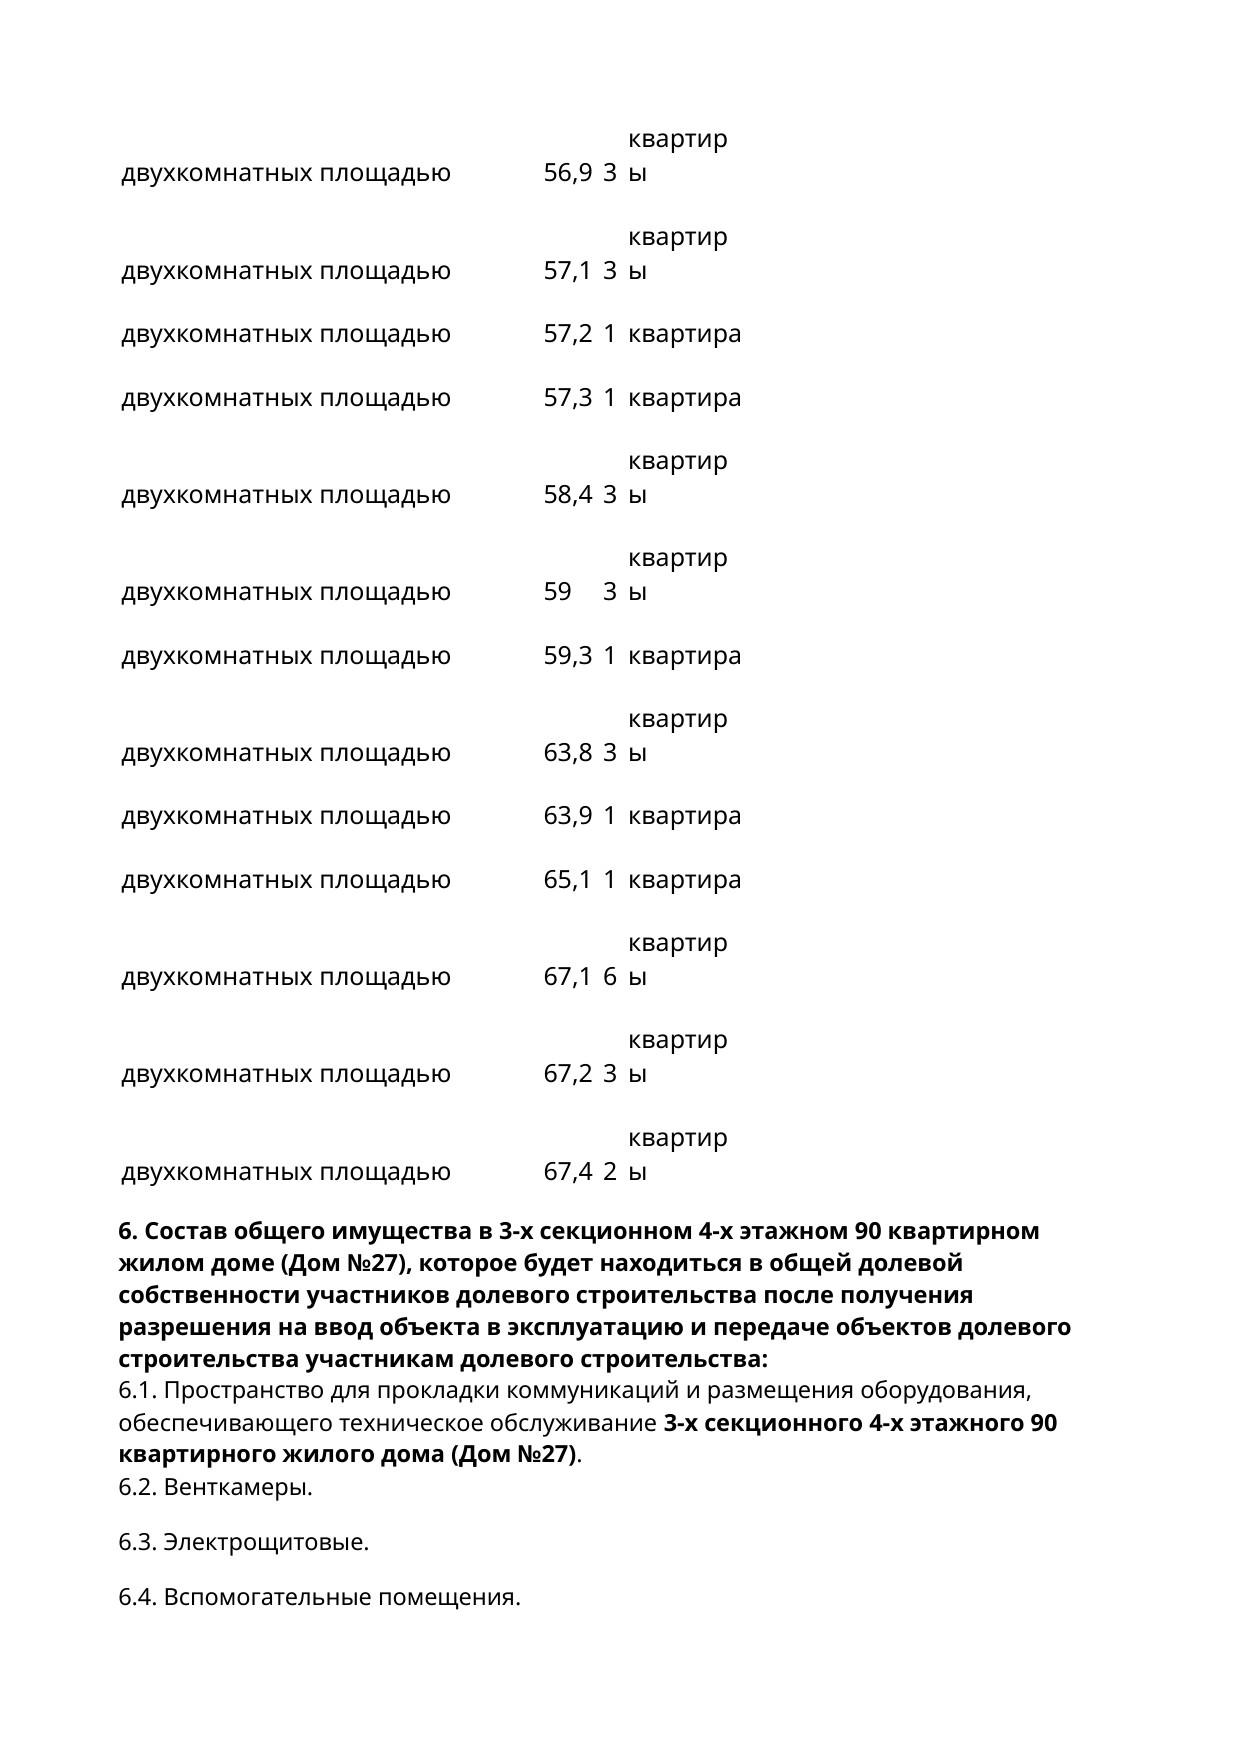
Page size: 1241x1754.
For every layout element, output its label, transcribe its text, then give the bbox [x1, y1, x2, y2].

table_cell двухкомнатных площадью [118, 118, 540, 216]
table_cell двухкомнатных площадью [118, 1117, 540, 1214]
table_cell квартиры [625, 537, 749, 634]
table_cell квартира [625, 313, 749, 376]
table_cell квартира [625, 634, 749, 698]
table_cell 63,9 [540, 795, 600, 858]
table_cell квартиры [625, 1117, 749, 1214]
text 6.2. Венткамеры. [118, 1470, 1122, 1502]
table_cell 67,4 [540, 1117, 600, 1214]
table_cell двухкомнатных площадью [118, 1019, 540, 1117]
table_cell двухкомнатных площадью [118, 440, 540, 537]
table_cell двухкомнатных площадью [118, 859, 540, 922]
table_cell 3 [600, 698, 625, 795]
table_cell квартиры [625, 1019, 749, 1117]
text 6.1. Пространство для прокладки коммуникаций и размещения оборудования, обеспечивающего техническое обслуживание 3-х секционного 4-х этажного 90 квартирного жилого дома (Дом №27). [118, 1374, 1122, 1470]
table_cell 3 [600, 537, 625, 634]
table_cell 1 [600, 313, 625, 376]
table_cell двухкомнатных площадью [118, 922, 540, 1019]
table_cell 3 [600, 118, 625, 216]
table_cell 3 [600, 216, 625, 313]
table_cell 58,4 [540, 440, 600, 537]
table_cell двухкомнатных площадью [118, 537, 540, 634]
table_cell 67,1 [540, 922, 600, 1019]
table_cell квартиры [625, 440, 749, 537]
table_cell 67,2 [540, 1019, 600, 1117]
table_cell 3 [600, 440, 625, 537]
table_cell квартиры [625, 118, 749, 216]
table_cell 57,3 [540, 376, 600, 439]
text 6.4. Вспомогательные помещения. [118, 1581, 1122, 1613]
table_cell 1 [600, 859, 625, 922]
text 6.3. Электрощитовые. [118, 1525, 1122, 1557]
table_cell 2 [600, 1117, 625, 1214]
table_cell квартира [625, 859, 749, 922]
table_cell 57,1 [540, 216, 600, 313]
table_cell квартиры [625, 216, 749, 313]
table_cell 1 [600, 795, 625, 858]
table_cell двухкомнатных площадью [118, 376, 540, 439]
table_cell двухкомнатных площадью [118, 313, 540, 376]
table_cell двухкомнатных площадью [118, 795, 540, 858]
table_cell двухкомнатных площадью [118, 216, 540, 313]
table_cell квартира [625, 376, 749, 439]
table_cell 65,1 [540, 859, 600, 922]
table_cell 59 [540, 537, 600, 634]
table_cell квартиры [625, 698, 749, 795]
table_cell квартира [625, 795, 749, 858]
table_cell квартиры [625, 922, 749, 1019]
table_cell 6 [600, 922, 625, 1019]
table_cell 3 [600, 1019, 625, 1117]
text 6. Состав общего имущества в 3-х секционном 4-х этажном 90 квартирном жилом доме (Дом №27), которое будет находиться в общей долевой собственности участников долевого строительства после получения разрешения на ввод объекта в эксплуатацию и передаче объектов долевого строительства участникам долевого строительства: [118, 1214, 1122, 1374]
table_cell 1 [600, 634, 625, 698]
table_cell 59,3 [540, 634, 600, 698]
table_cell 63,8 [540, 698, 600, 795]
table_cell 1 [600, 376, 625, 439]
table_cell 57,2 [540, 313, 600, 376]
table_cell двухкомнатных площадью [118, 634, 540, 698]
table_cell 56,9 [540, 118, 600, 216]
table_cell двухкомнатных площадью [118, 698, 540, 795]
